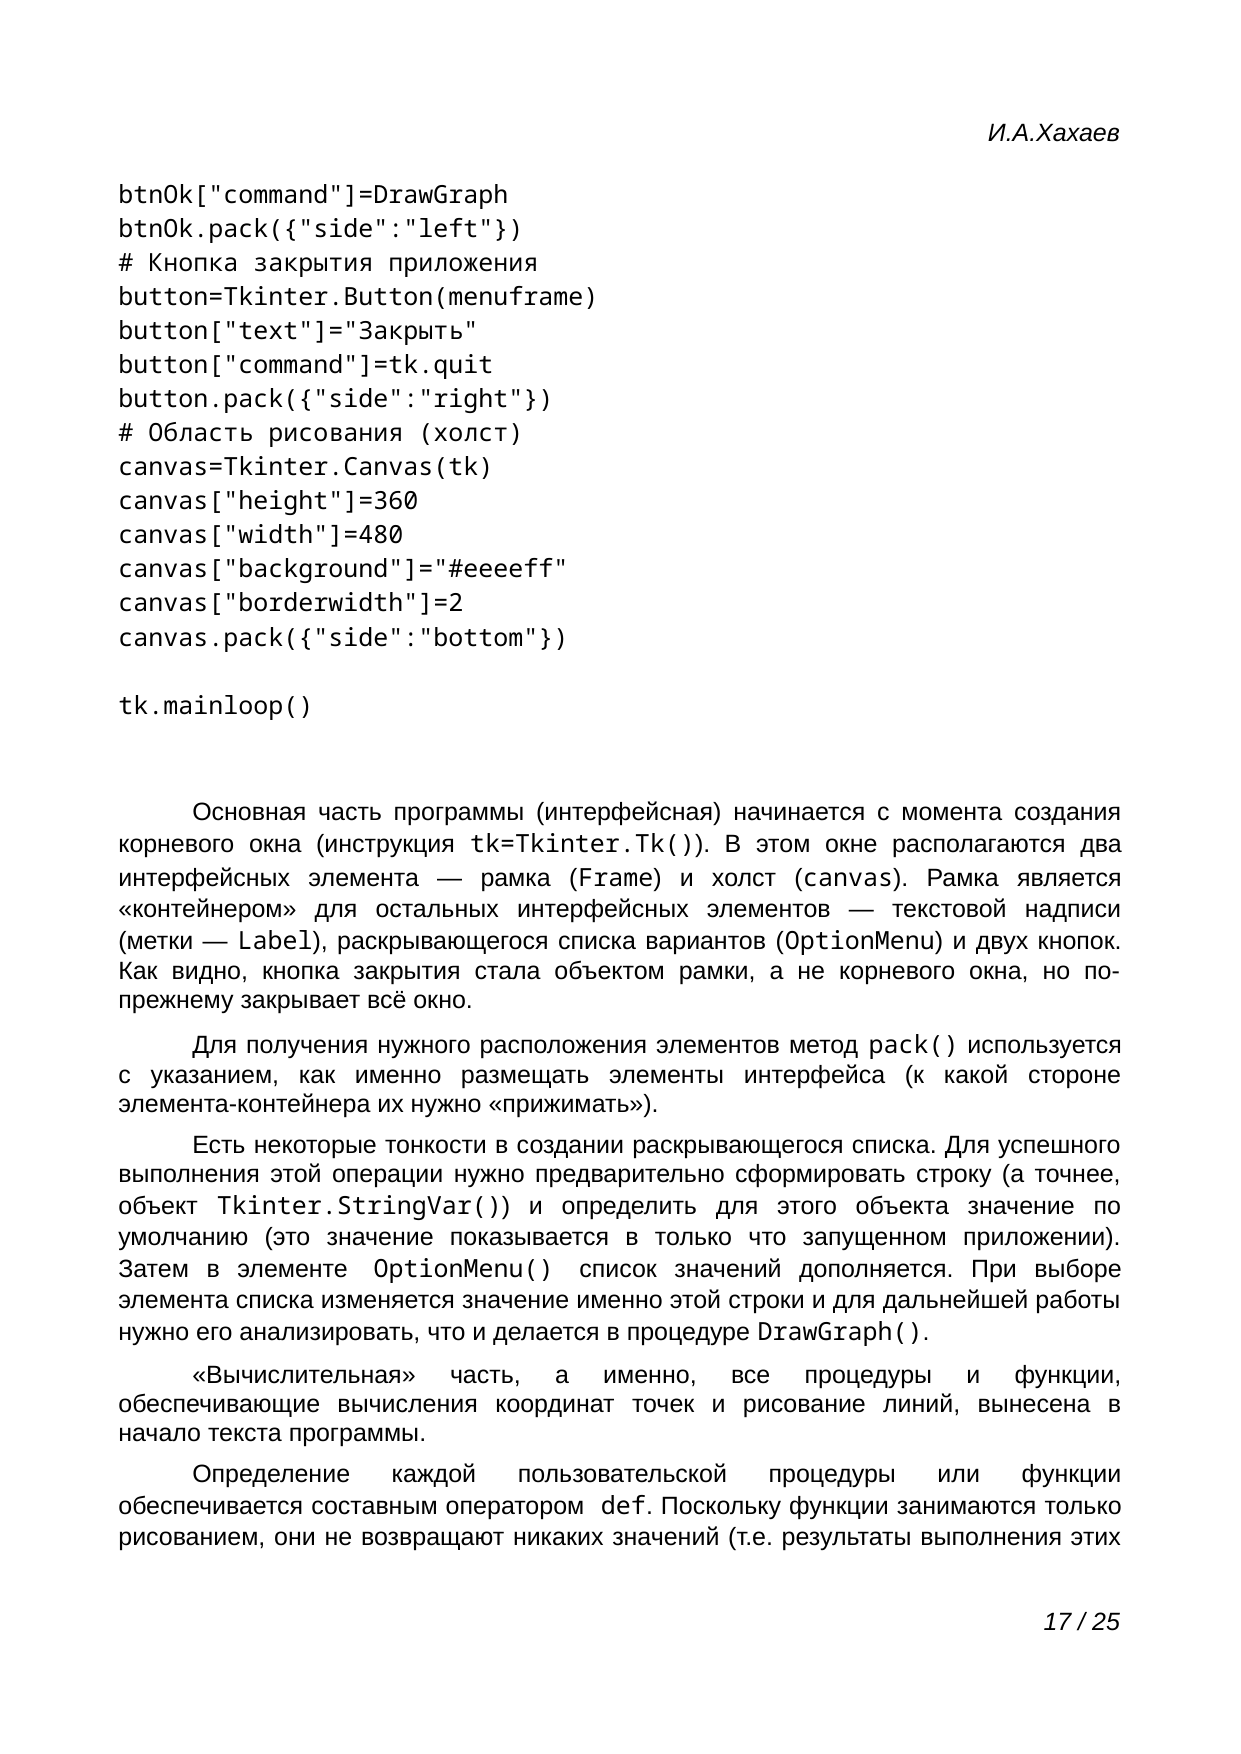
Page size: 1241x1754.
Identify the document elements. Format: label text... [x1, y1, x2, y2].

list button["text"]="Закрыть" [118, 313, 1122, 347]
list tk.mainloop() [118, 687, 1122, 721]
list button=Tkinter.Button(menuframe) [118, 278, 1122, 313]
list button.pack({"side":"right"}) [118, 381, 1122, 415]
list button["command"]=tk.quit [118, 347, 1122, 381]
text Определение каждой пользовательской процедуры или функции обеспечивается составным оператором def. Поскольку функции занимаются только рисованием, они не возвращают никаких значений (т.е. результаты выполнения этих [118, 1459, 1122, 1550]
list # Кнопка закрытия приложения [118, 244, 1122, 278]
text Есть некоторые тонкости в создании раскрывающегося списка. Для успешного выполнения этой операции нужно предварительно сформировать строку (а точнее, объект Tkinter.StringVar()) и определить для этого объекта значение по умолчанию (это значение показывается в только что запущенном приложении). Затем в элементе OptionMenu() список значений дополняется. При выборе элемента списка изменяется значение именно этой строки и для дальнейшей работы нужно его анализировать, что и делается в процедуре DrawGraph(). [118, 1130, 1122, 1348]
list canvas["background"]="#eeeeff" [118, 551, 1122, 585]
list btnOk.pack({"side":"left"}) [118, 210, 1122, 244]
list # Область рисования (холст) [118, 415, 1122, 449]
list canvas["width"]=480 [118, 517, 1122, 551]
list canvas.pack({"side":"bottom"}) [118, 619, 1122, 653]
list canvas["borderwidth"]=2 [118, 585, 1122, 619]
list canvas=Tkinter.Canvas(tk) [118, 449, 1122, 483]
text «Вычислительная» часть, а именно, все процедуры и функции, обеспечивающие вычисления координат точек и рисование линий, вынесена в начало текста программы. [118, 1360, 1122, 1446]
text Основная часть программы (интерфейсная) начинается с момента создания корневого окна (инструкция tk=Tkinter.Tk()). В этом окне располагаются два интерфейсных элемента — рамка (Frame) и холст (canvas). Рамка является «контейнером» для остальных интерфейсных элементов — текстовой надписи (метки — Label), раскрывающегося списка вариантов (OptionMenu) и двух кнопок. Как видно, кнопка закрытия стала объектом рамки, а не корневого окна, но по-прежнему закрывает всё окно. [118, 797, 1122, 1014]
text Для получения нужного расположения элементов метод pack() используется с указанием, как именно размещать элементы интерфейса (к какой стороне элемента-контейнера их нужно «прижимать»). [118, 1026, 1122, 1118]
list btnOk["command"]=DrawGraph [118, 176, 1122, 210]
list canvas["height"]=360 [118, 483, 1122, 517]
